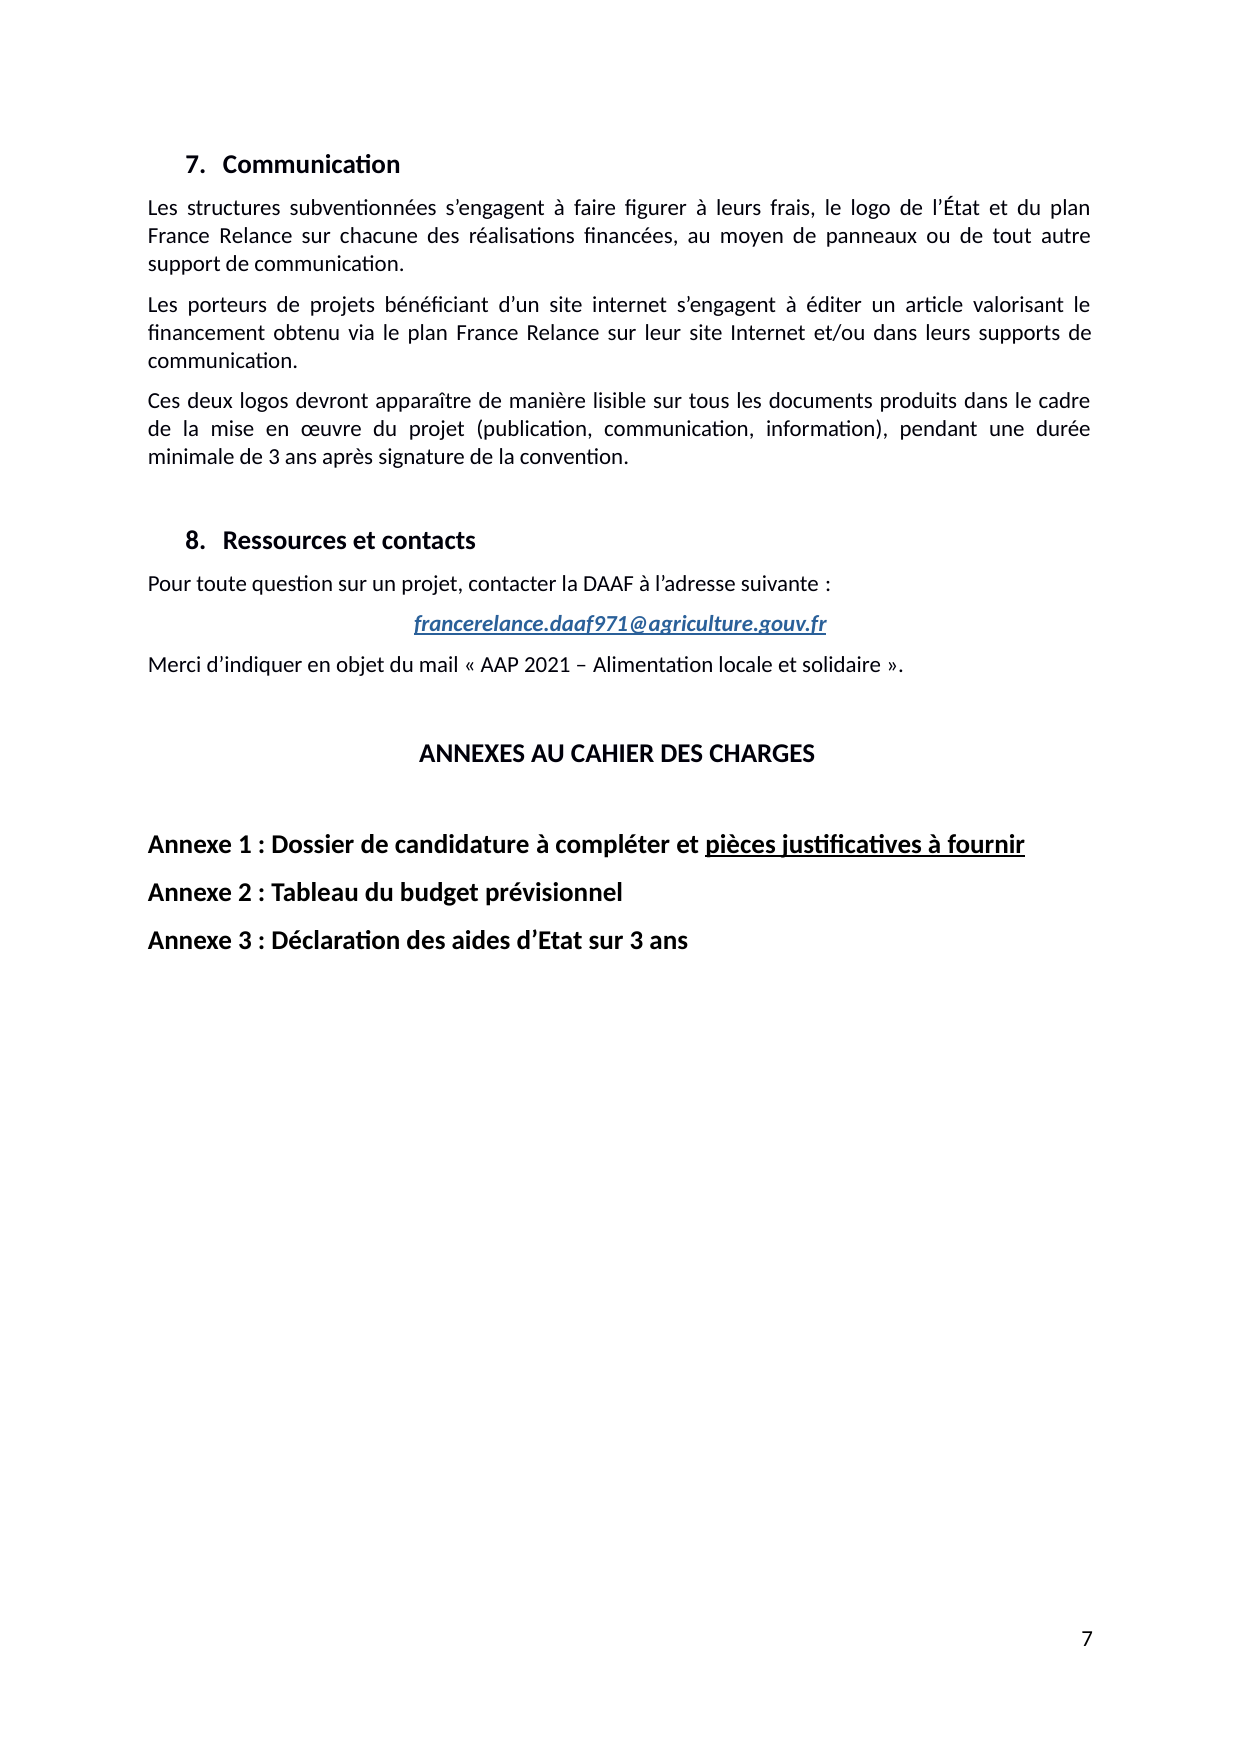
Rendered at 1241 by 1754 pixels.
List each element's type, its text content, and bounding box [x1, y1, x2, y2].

text Annexe 2 : Tableau du budget prévisionnel [148, 875, 1093, 908]
text Les porteurs de projets bénéficiant d’un site internet s’engagent à éditer un article valorisant le financement obtenu via le plan France Relance sur leur site Internet et/ou dans leurs supports de communication. [148, 290, 1093, 374]
text Annexe 3 : Déclaration des aides d’Etat sur 3 ans [148, 923, 1093, 956]
list Ressources et contacts [185, 523, 1093, 556]
list Communication [185, 148, 1093, 181]
text Annexe 1 : Dossier de candidature à compléter et pièces justificatives à fournir [148, 827, 1093, 860]
text Ces deux logos devront apparaître de manière lisible sur tous les documents produits dans le cadre de la mise en œuvre du projet (publication, communication, information), pendant une durée minimale de 3 ans après signature de la convention. [148, 386, 1093, 470]
text francerelance.daaf971@agriculture.gouv.fr [148, 609, 1093, 637]
text Pour toute question sur un projet, contacter la DAAF à l’adresse suivante : [148, 569, 1093, 597]
text ANNEXES AU CAHIER DES CHARGES [148, 736, 1093, 769]
text Les structures subventionnées s’engagent à faire figurer à leurs frais, le logo de l’État et du plan France Relance sur chacune des réalisations financées, au moyen de panneaux ou de tout autre support de communication. [148, 193, 1093, 277]
text Merci d’indiquer en objet du mail « AAP 2021 – Alimentation locale et solidaire ». [148, 650, 1093, 678]
